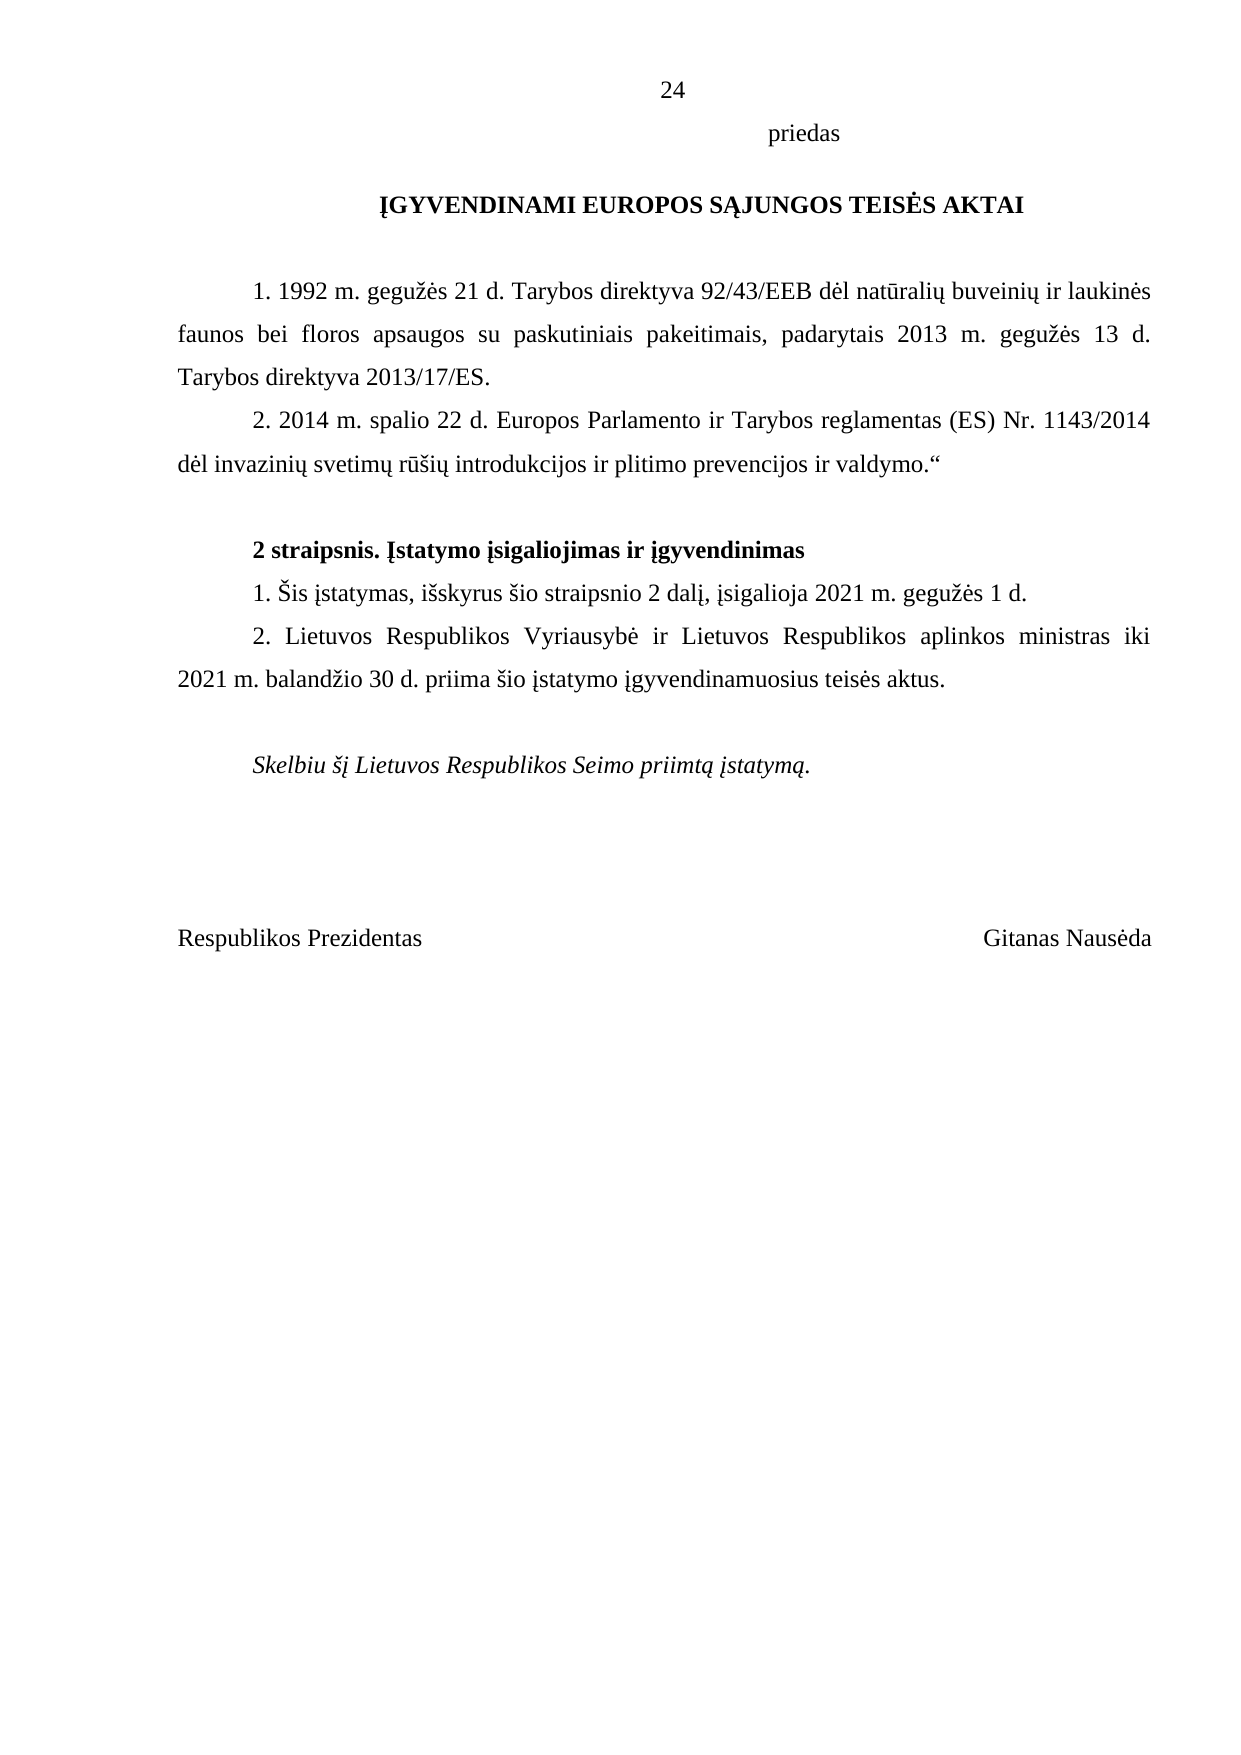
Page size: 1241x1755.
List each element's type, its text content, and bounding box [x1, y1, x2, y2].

text Skelbiu šį Lietuvos Respublikos Seimo priimtą įstatymą. [177, 751, 1152, 779]
text 2. 2014 m. spalio 22 d. Europos Parlamento ir Tarybos reglamentas (ES) Nr. 1143/2014 dėl invazinių svetimų rūšių introdukcijos ir plitimo prevencijos ir valdymo.“ [177, 406, 1152, 477]
text 2. Lietuvos Respublikos Vyriausybė ir Lietuvos Respublikos aplinkos ministras iki 2021 m. balandžio 30 d. priima šio įstatymo įgyvendinamuosius teisės aktus. [177, 621, 1152, 693]
text priedas [177, 118, 1152, 147]
text Respublikos Prezidentas Gitanas Nausėda [177, 923, 1152, 952]
text ĮGYVENDINAMI EUROPOS SĄJUNGOS TEISĖS AKTAI [177, 190, 1152, 219]
text 1. 1992 m. gegužės 21 d. Tarybos direktyva 92/43/EEB dėl natūralių buveinių ir laukinės faunos bei floros apsaugos su paskutiniais pakeitimais, padarytais 2013 m. gegužės 13 d. Tarybos direktyva 2013/17/ES. [177, 276, 1152, 391]
text 2 straipsnis. Įstatymo įsigaliojimas ir įgyvendinimas [177, 535, 1152, 564]
text 1. Šis įstatymas, išskyrus šio straipsnio 2 dalį, įsigalioja 2021 m. gegužės 1 d. [177, 578, 1152, 607]
